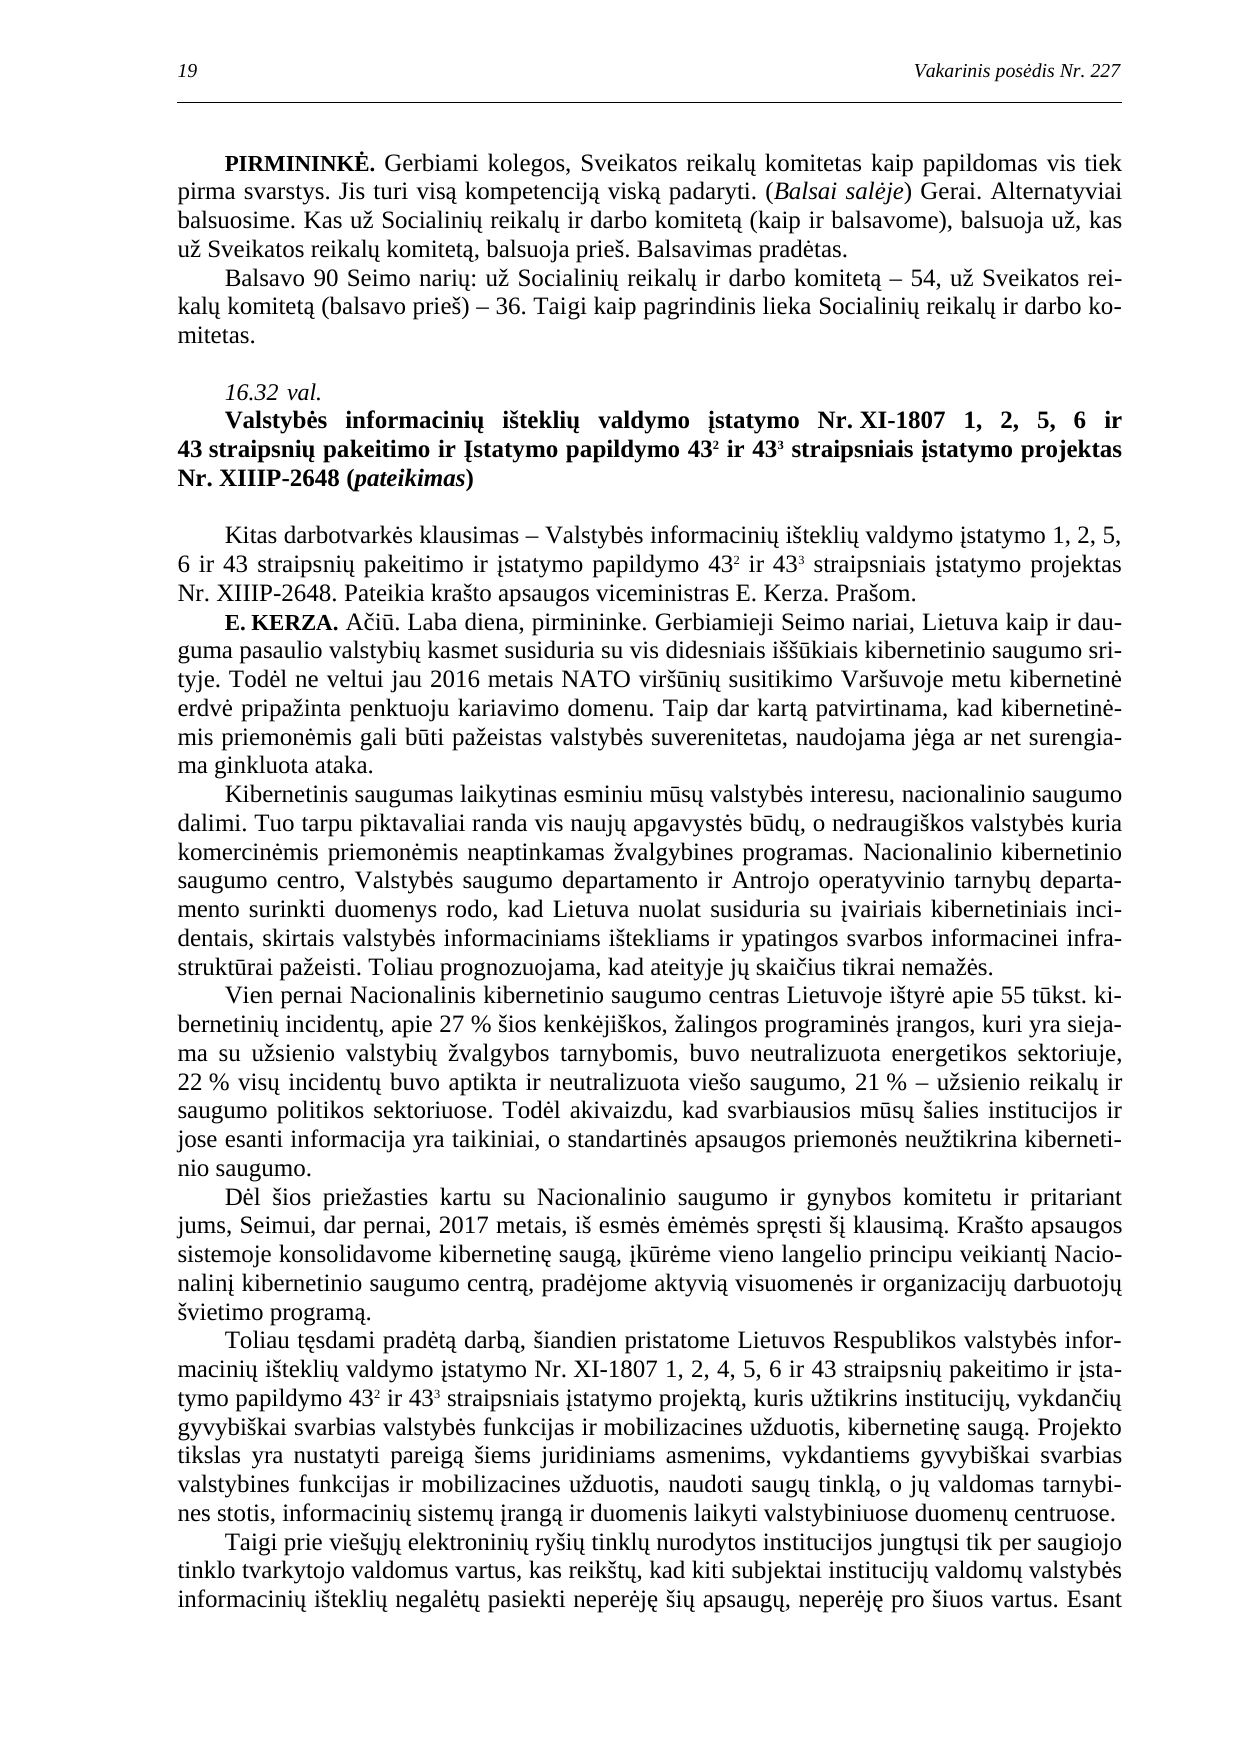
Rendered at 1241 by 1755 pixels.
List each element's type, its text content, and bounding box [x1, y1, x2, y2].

text Ki­tas dar­bo­tvarkės klau­si­mas – Vals­ty­bės in­for­ma­ci­nių iš­tek­lių val­dy­mo įsta­ty­mo 1, 2, 5, 6 ir 43 straips­nių pa­kei­ti­mo ir įsta­ty­mo pa­pil­dy­mo 432 ir 433 straips­niais įsta­ty­mo pro­jek­tas Nr. XIIIP-2648. Pa­tei­kia kraš­to ap­sau­gos vi­ce­mi­nist­ras E. Ker­za. Pra­šom. [177, 520, 1122, 607]
text To­liau tęs­da­mi pra­dė­tą dar­bą, šian­dien pri­sta­to­me Lie­tu­vos Res­pub­li­kos vals­ty­bės in­for­ma­ci­nių iš­tek­lių val­dy­mo įsta­ty­mo Nr. XI-1807 1, 2, 4, 5, 6 ir 43 straips­nių pa­kei­ti­mo ir įsta­ty­mo pa­pil­dy­mo 432 ir 433 straips­niais įsta­ty­mo pro­jek­tą, ku­ris už­tik­rins ins­ti­tu­ci­jų, vyk­dan­čių gy­vy­biš­kai svar­bias vals­ty­bės funk­ci­jas ir mo­bi­li­za­ci­nes už­duo­tis, ki­ber­ne­ti­nę sau­gą. Pro­jek­to tiks­las yra nu­sta­ty­ti pa­rei­gą šiems ju­ri­di­niams as­me­nims, vyk­dan­tiems gy­vy­biš­kai svar­bias val­s­ty­bi­nes funk­ci­jas ir mo­bi­li­za­ci­nes už­duo­tis, nau­do­ti sau­gų tin­klą, o jų val­do­mas tar­ny­bi­nes sto­tis, in­for­ma­ci­nių sis­te­mų įran­gą ir duo­me­nis lai­ky­ti vals­ty­bi­niuo­se duo­me­nų cen­truo­se. [177, 1325, 1122, 1527]
text Tai­gi prie vie­šų­jų elek­tro­ni­nių ry­šių tin­klų nu­ro­dy­tos ins­ti­tu­ci­jos jung­tų­si tik per sau­gio­jo tin­klo tvar­ky­to­jo val­do­mus var­tus, kas reikš­tų, kad ki­ti sub­jek­tai ins­ti­tu­ci­jų val­do­mų vals­ty­bės in­for­ma­ci­nių iš­tek­lių ne­ga­lė­tų pa­siek­ti ne­per­ėję šių ap­sau­gų, ne­per­ėję pro šiuos var­tus. Esant [177, 1527, 1122, 1613]
text E. KERZA. Ačiū. La­ba die­na, pir­mi­nin­ke. Ger­bia­mie­ji Sei­mo na­riai, Lie­tu­va kaip ir dau­gu­ma pa­sau­lio vals­ty­bių kas­met su­si­du­ria su vis di­des­niais iš­šū­kiais ki­ber­ne­ti­nio sau­gu­mo sri­ty­je. To­dėl ne vel­tui jau 2016 me­tais NATO vir­šū­nių su­si­ti­ki­mo Var­šu­vo­je me­tu ki­ber­ne­ti­nė erd­vė pri­pa­žin­ta penk­tuo­ju ka­ria­vi­mo do­me­nu. Taip dar kar­tą pa­tvir­ti­na­ma, kad ki­ber­ne­ti­nė­mis prie­mo­nė­mis ga­li bū­ti pa­žeis­tas vals­ty­bės su­ve­re­ni­te­tas, nau­do­ja­ma jė­ga ar net su­ren­gia­ma gin­kluo­ta ata­ka. [177, 607, 1122, 779]
text 16.32 val. [224, 378, 1122, 405]
text PIRMININKĖ. Ger­bia­mi ko­le­gos, Svei­ka­tos rei­ka­lų ko­mi­te­tas kaip pa­pil­do­mas vis tiek pir­ma svars­tys. Jis tu­ri vi­są kom­pe­ten­ci­ją vis­ką pa­da­ry­ti. (Bal­sai sa­lė­je) Ge­rai. Al­ter­na­ty­viai bal­suo­si­me. Kas už So­cia­li­nių rei­ka­lų ir dar­bo ko­mi­te­tą (kaip ir bal­sa­vo­me), bal­suo­ja už, kas už Svei­ka­tos rei­ka­lų ko­mi­te­tą, bal­suo­ja­ prieš. Bal­sa­vi­mas pra­dė­tas. [177, 148, 1122, 263]
text Vals­ty­bės in­for­ma­ci­nių iš­tek­lių val­dy­mo įsta­ty­mo Nr. XI-1807 1, 2, 5, 6 ir 43 straips­nių pa­kei­ti­mo ir Įsta­ty­mo pa­pil­dy­mo 432 ir 433 straips­niais įsta­ty­mo pro­jek­tas Nr. XIIIP-2648 (pa­tei­ki­mas) [177, 405, 1122, 492]
text Ki­ber­ne­ti­nis sau­gu­mas lai­ky­ti­nas es­mi­niu mū­sų vals­ty­bės in­te­re­su, na­cio­na­li­nio sau­gu­mo da­li­mi. Tuo tar­pu pik­ta­va­liai ran­da vis nau­jų ap­ga­vys­tės bū­dų, o ne­drau­giš­kos vals­ty­bės ku­ria ko­mer­ci­nė­mis prie­mo­nė­mis ne­ap­tin­ka­mas žval­gy­bi­nes pro­gra­mas. Na­cio­na­li­nio ki­ber­ne­ti­nio sau­gu­mo cen­tro, Vals­ty­bės sau­gu­mo de­par­ta­men­to ir Ant­ro­jo ope­ra­ty­vi­nio tar­ny­bų de­par­ta­men­to su­rink­ti duo­me­nys ro­do, kad Lie­tu­va nuo­lat su­si­du­ria su įvai­riais ki­ber­ne­ti­niais in­ci­den­tais, skir­tais vals­ty­bės in­for­ma­ci­niams iš­tek­liams ir ypa­tin­gos svar­bos in­for­ma­ci­nei in­fra­struk­tū­rai pa­žeis­ti. To­liau prog­no­zuo­ja­ma, kad at­ei­ty­je jų skai­čius tik­rai ne­ma­žės. [177, 779, 1122, 980]
text Dėl šios prie­žas­ties kar­tu su Na­cio­na­li­nio sau­gu­mo ir gy­ny­bos ko­mi­te­tu ir pri­ta­riant jums, Sei­mui, dar per­nai, 2017 me­tais, iš es­mės ėmė­mės spręs­ti šį klau­si­mą. Kraš­to ap­sau­gos sis­te­mo­je kon­so­li­da­vo­me ki­ber­ne­ti­nę sau­gą, įkū­rė­me vie­no lan­ge­lio prin­ci­pu vei­kian­tį Na­cio­na­li­nį ki­ber­ne­ti­nio sau­gu­mo cen­trą, pra­dė­jo­me ak­ty­vią vi­suo­me­nės ir or­ga­ni­za­ci­jų dar­buo­to­jų švie­ti­mo pro­gra­mą. [177, 1182, 1122, 1325]
text Vien per­nai Na­cio­na­li­nis ki­ber­ne­ti­nio sau­gu­mo cen­tras Lie­tu­vo­je iš­ty­rė apie 55 tūkst. ki­ber­ne­ti­nių in­ci­den­tų, apie 27 % šios ken­kė­jiš­kos, ža­lin­gos pro­gra­mi­nės įran­gos, ku­ri yra sie­ja­ma su už­sie­nio vals­ty­bių žval­gy­bos tar­ny­bo­mis, bu­vo neut­ra­li­zuo­ta ener­ge­ti­kos sek­to­riu­je, 22 % vi­sų in­ci­den­tų bu­vo ap­tik­ta ir neut­ra­li­zuo­ta vie­šo sau­gu­mo, 21 % – už­sie­nio rei­ka­lų ir sau­gu­mo po­li­ti­kos sek­to­riuo­se. To­dėl aki­vaiz­du, kad svar­biau­sios mū­sų ša­lies ins­ti­tu­ci­jos ir jo­se esan­ti in­for­ma­ci­ja yra tai­ki­niai, o stan­dar­ti­nės ap­sau­gos prie­mo­nės ne­už­tik­ri­na ki­ber­ne­ti­nio sau­gu­mo. [177, 980, 1122, 1182]
text Bal­sa­vo 90 Sei­mo na­rių: už So­cia­li­nių rei­ka­lų ir dar­bo ko­mi­te­tą – 54, už Svei­ka­tos rei­kalų ko­mi­te­tą (bal­sa­vo prieš) – 36. Tai­gi kaip pa­grin­di­nis lie­ka So­cia­li­nių rei­ka­lų ir dar­bo ko­mi­te­tas. [177, 263, 1122, 349]
